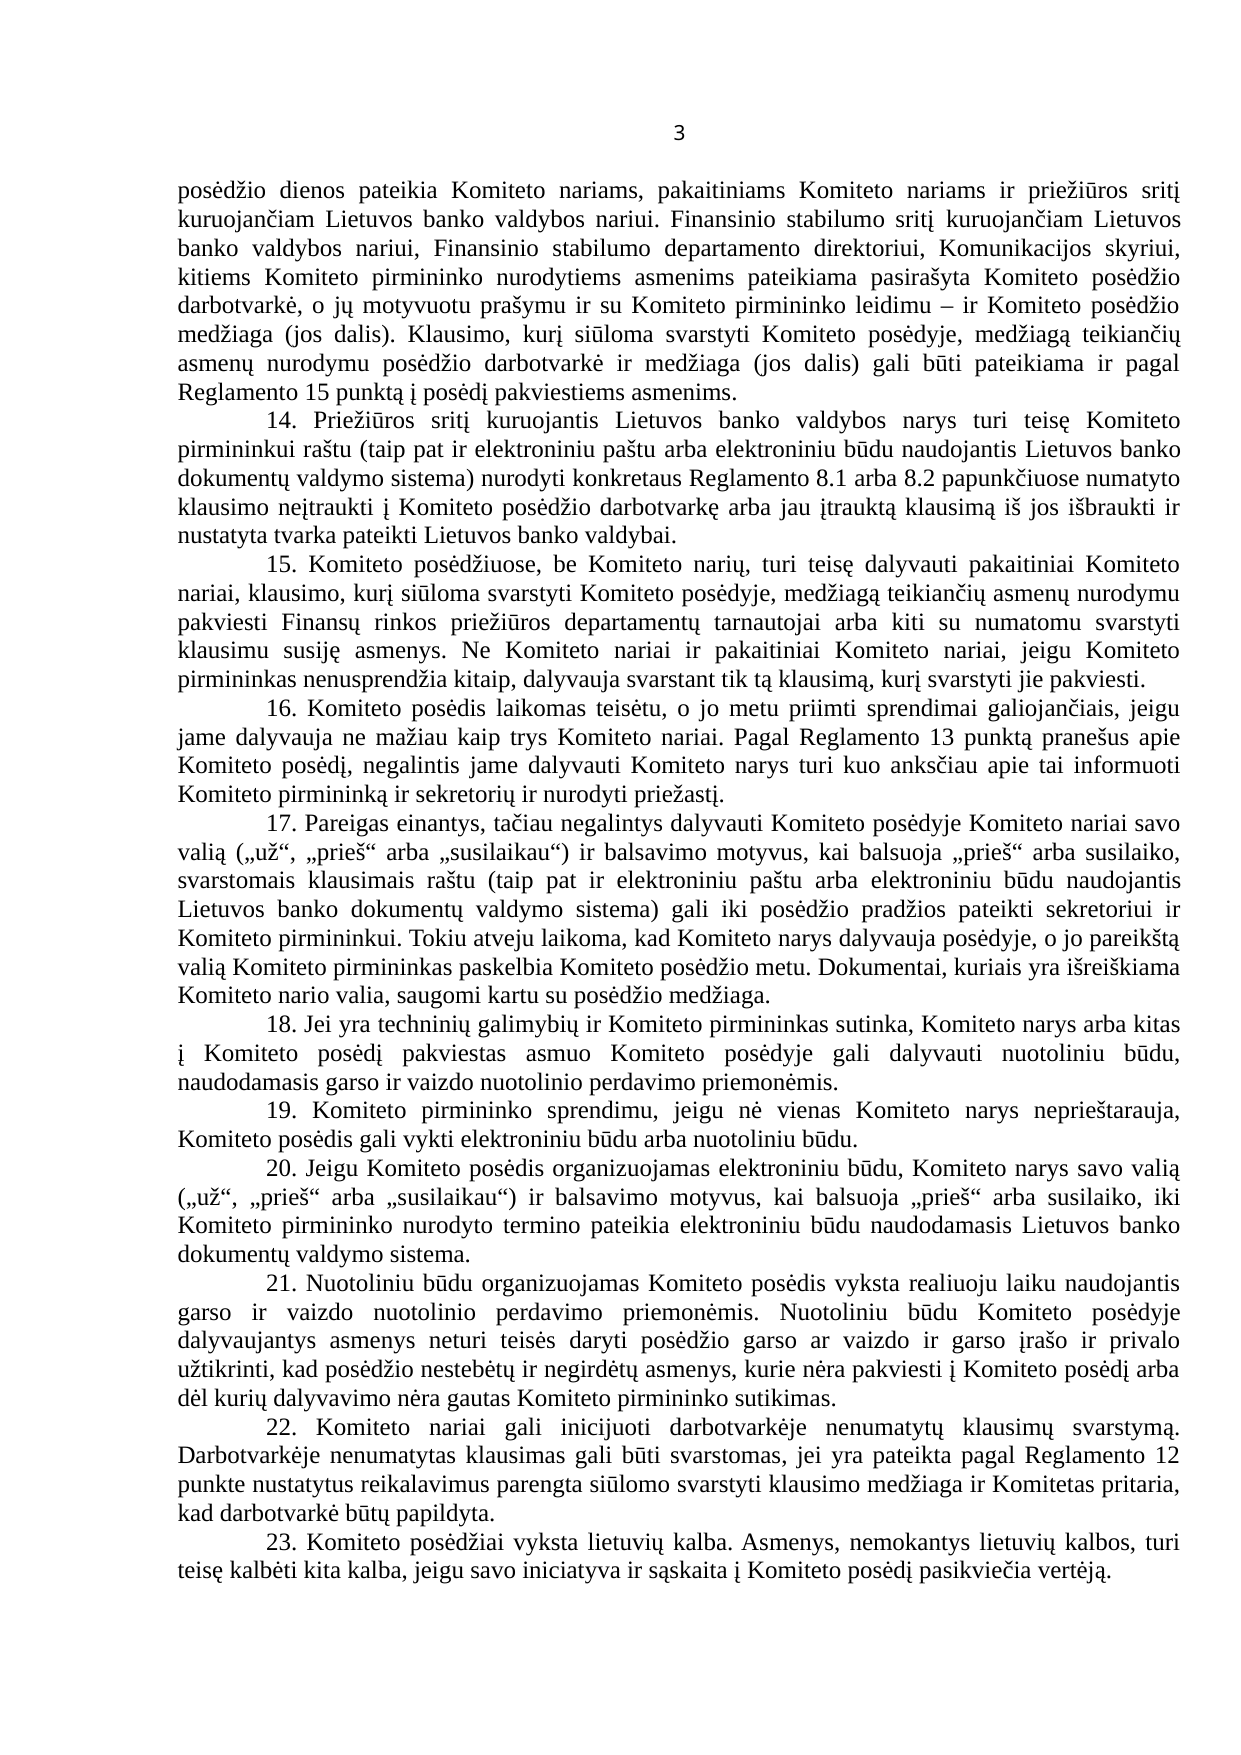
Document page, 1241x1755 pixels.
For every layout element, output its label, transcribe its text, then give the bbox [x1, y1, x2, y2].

text 15. Komiteto posėdžiuose, be Komiteto narių, turi teisę dalyvauti pakaitiniai Komiteto nariai, klausimo, kurį siūloma svarstyti Komiteto posėdyje, medžiagą teikiančių asmenų nurodymu pakviesti Finansų rinkos priežiūros departamentų tarnautojai arba kiti su numatomu svarstyti klausimu susiję asmenys. Ne Komiteto nariai ir pakaitiniai Komiteto nariai, jeigu Komiteto pirmininkas nenusprendžia kitaip, dalyvauja svarstant tik tą klausimą, kurį svarstyti jie pakviesti. [177, 549, 1181, 693]
text 14. Priežiūros sritį kuruojantis Lietuvos banko valdybos narys turi teisę Komiteto pirmininkui raštu (taip pat ir elektroniniu paštu arba elektroniniu būdu naudojantis Lietuvos banko dokumentų valdymo sistema) nurodyti konkretaus Reglamento 8.1 arba 8.2 papunkčiuose numatyto klausimo neįtraukti į Komiteto posėdžio darbotvarkę arba jau įtrauktą klausimą iš jos išbraukti ir nustatyta tvarka pateikti Lietuvos banko valdybai. [177, 405, 1181, 549]
text 19. Komiteto pirmininko sprendimu, jeigu nė vienas Komiteto narys neprieštarauja, Komiteto posėdis gali vykti elektroniniu būdu arba nuotoliniu būdu. [177, 1095, 1181, 1153]
text 22. Komiteto nariai gali inicijuoti darbotvarkėje nenumatytų klausimų svarstymą. Darbotvarkėje nenumatytas klausimas gali būti svarstomas, jei yra pateikta pagal Reglamento 12 punkte nustatytus reikalavimus parengta siūlomo svarstyti klausimo medžiaga ir Komitetas pritaria, kad darbotvarkė būtų papildyta. [177, 1412, 1181, 1527]
text 16. Komiteto posėdis laikomas teisėtu, o jo metu priimti sprendimai galiojančiais, jeigu jame dalyvauja ne mažiau kaip trys Komiteto nariai. Pagal Reglamento 13 punktą pranešus apie Komiteto posėdį, negalintis jame dalyvauti Komiteto narys turi kuo anksčiau apie tai informuoti Komiteto pirmininką ir sekretorių ir nurodyti priežastį. [177, 693, 1181, 808]
text 20. Jeigu Komiteto posėdis organizuojamas elektroniniu būdu, Komiteto narys savo valią („už“, „prieš“ arba „susilaikau“) ir balsavimo motyvus, kai balsuoja „prieš“ arba susilaiko, iki Komiteto pirmininko nurodyto termino pateikia elektroniniu būdu naudodamasis Lietuvos banko dokumentų valdymo sistema. [177, 1153, 1181, 1268]
text 21. Nuotoliniu būdu organizuojamas Komiteto posėdis vyksta realiuoju laiku naudojantis garso ir vaizdo nuotolinio perdavimo priemonėmis. Nuotoliniu būdu Komiteto posėdyje dalyvaujantys asmenys neturi teisės daryti posėdžio garso ar vaizdo ir garso įrašo ir privalo užtikrinti, kad posėdžio nestebėtų ir negirdėtų asmenys, kurie nėra pakviesti į Komiteto posėdį arba dėl kurių dalyvavimo nėra gautas Komiteto pirmininko sutikimas. [177, 1268, 1181, 1412]
text 23. Komiteto posėdžiai vyksta lietuvių kalba. Asmenys, nemokantys lietuvių kalbos, turi teisę kalbėti kita kalba, jeigu savo iniciatyva ir sąskaita į Komiteto posėdį pasikviečia vertėją. [177, 1527, 1181, 1584]
text 18. Jei yra techninių galimybių ir Komiteto pirmininkas sutinka, Komiteto narys arba kitas į Komiteto posėdį pakviestas asmuo Komiteto posėdyje gali dalyvauti nuotoliniu būdu, naudodamasis garso ir vaizdo nuotolinio perdavimo priemonėmis. [177, 1009, 1181, 1095]
text 17. Pareigas einantys, tačiau negalintys dalyvauti Komiteto posėdyje Komiteto nariai savo valią („už“, „prieš“ arba „susilaikau“) ir balsavimo motyvus, kai balsuoja „prieš“ arba susilaiko, svarstomais klausimais raštu (taip pat ir elektroniniu paštu arba elektroniniu būdu naudojantis Lietuvos banko dokumentų valdymo sistema) gali iki posėdžio pradžios pateikti sekretoriui ir Komiteto pirmininkui. Tokiu atveju laikoma, kad Komiteto narys dalyvauja posėdyje, o jo pareikštą valią Komiteto pirmininkas paskelbia Komiteto posėdžio metu. Dokumentai, kuriais yra išreiškiama Komiteto nario valia, saugomi kartu su posėdžio medžiaga. [177, 808, 1181, 1009]
text posėdžio dienos pateikia Komiteto nariams, pakaitiniams Komiteto nariams ir priežiūros sritį kuruojančiam Lietuvos banko valdybos nariui. Finansinio stabilumo sritį kuruojančiam Lietuvos banko valdybos nariui, Finansinio stabilumo departamento direktoriui, Komunikacijos skyriui, kitiems Komiteto pirmininko nurodytiems asmenims pateikiama pasirašyta Komiteto posėdžio darbotvarkė, o jų motyvuotu prašymu ir su Komiteto pirmininko leidimu – ir Komiteto posėdžio medžiaga (jos dalis). Klausimo, kurį siūloma svarstyti Komiteto posėdyje, medžiagą teikiančių asmenų nurodymu posėdžio darbotvarkė ir medžiaga (jos dalis) gali būti pateikiama ir pagal Reglamento 15 punktą į posėdį pakviestiems asmenims. [177, 175, 1181, 405]
